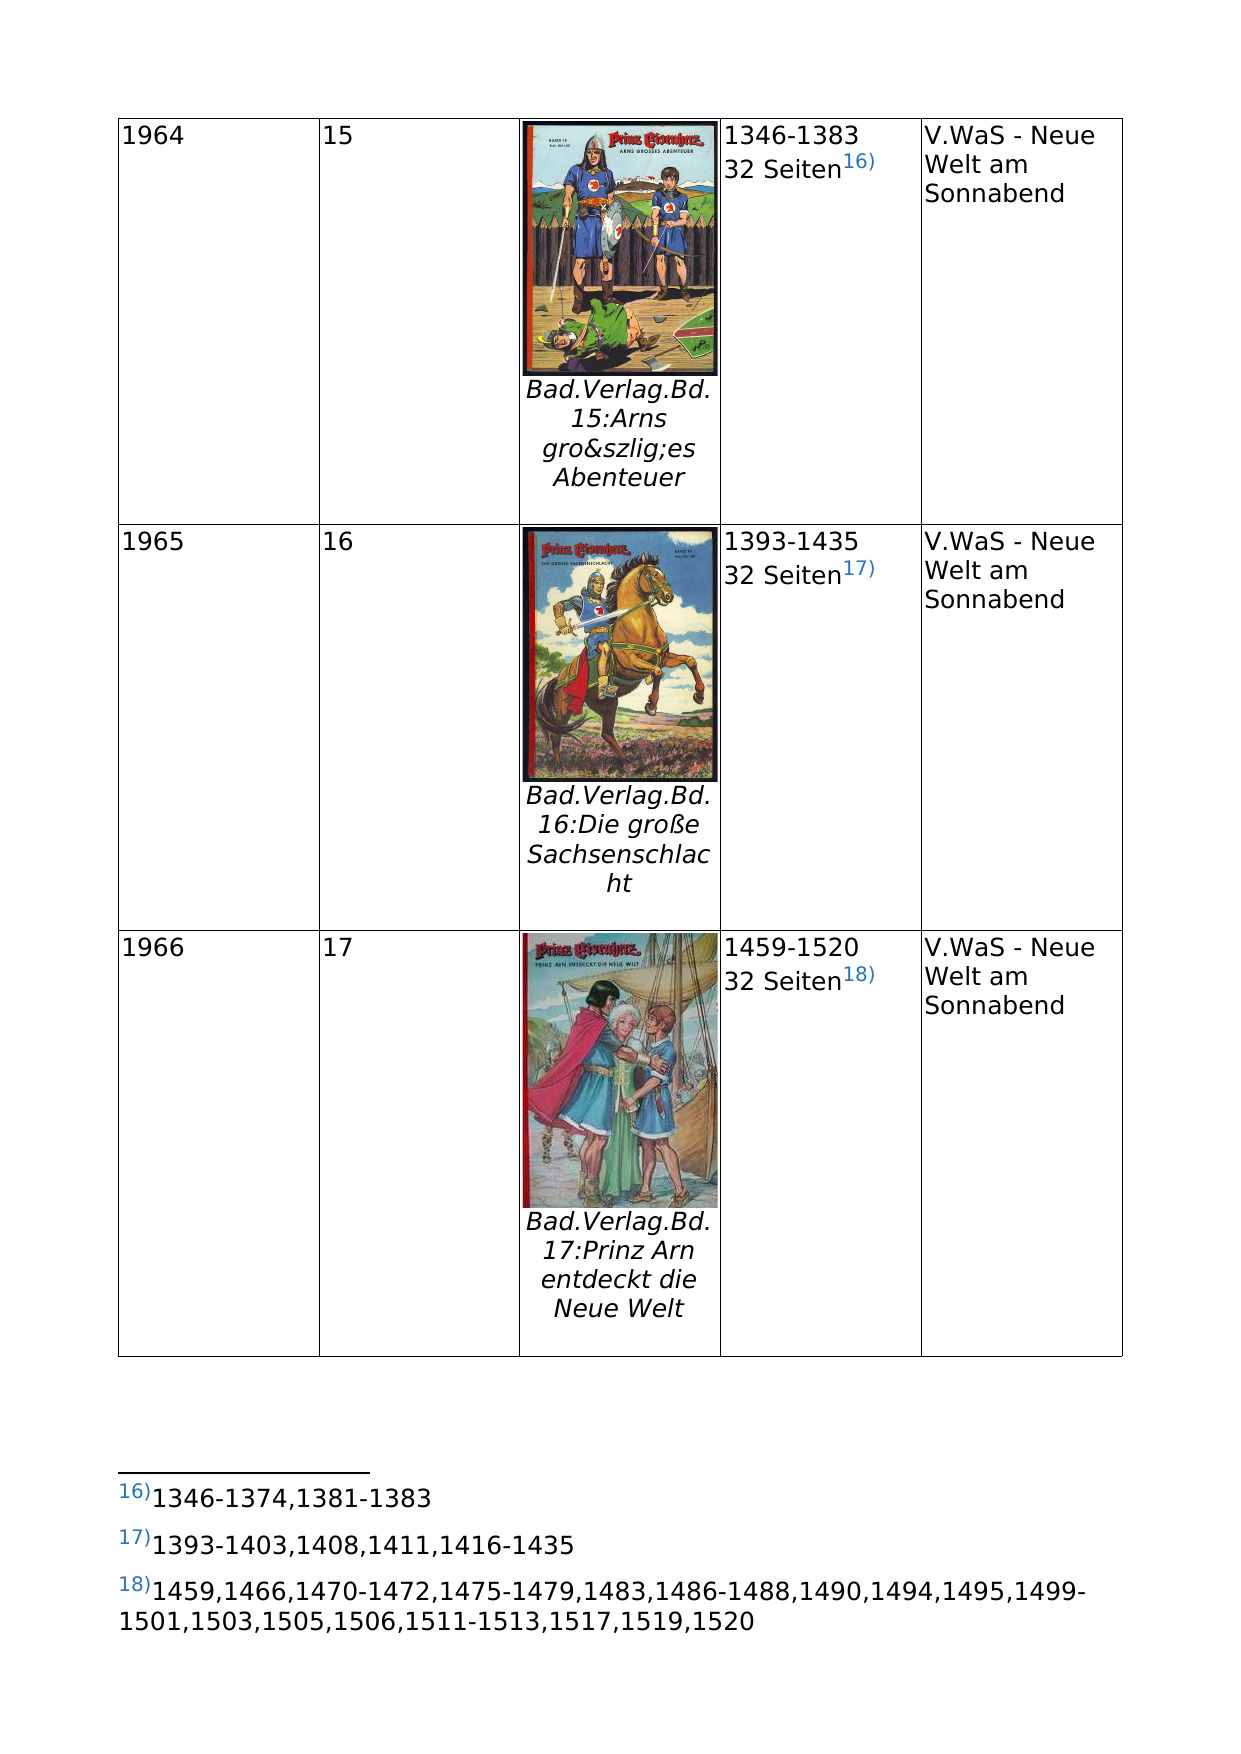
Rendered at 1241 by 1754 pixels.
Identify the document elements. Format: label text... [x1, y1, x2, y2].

table_cell 15 [320, 119, 519, 524]
table_cell V.WaS - Neue Welt am Sonnabend [922, 525, 1122, 930]
table_cell 1964 [119, 119, 319, 524]
picture [522, 527, 718, 782]
table_cell [520, 119, 720, 524]
table_cell [520, 525, 720, 930]
table_cell 1393-1435 32 Seiten [721, 525, 921, 930]
table_cell V.WaS - Neue Welt am Sonnabend [922, 931, 1122, 1356]
table_cell 16 [320, 525, 519, 930]
table_cell 17 [320, 931, 519, 1356]
table_cell [520, 931, 720, 1356]
table_cell 1965 [119, 525, 319, 930]
table_cell 1966 [119, 931, 319, 1356]
table_cell 1346-1383 32 Seiten [721, 119, 921, 524]
table_cell V.WaS - Neue Welt am Sonnabend [922, 119, 1122, 524]
picture [522, 121, 718, 376]
picture [522, 933, 718, 1208]
table_cell 1459-1520 32 Seiten [721, 931, 921, 1356]
